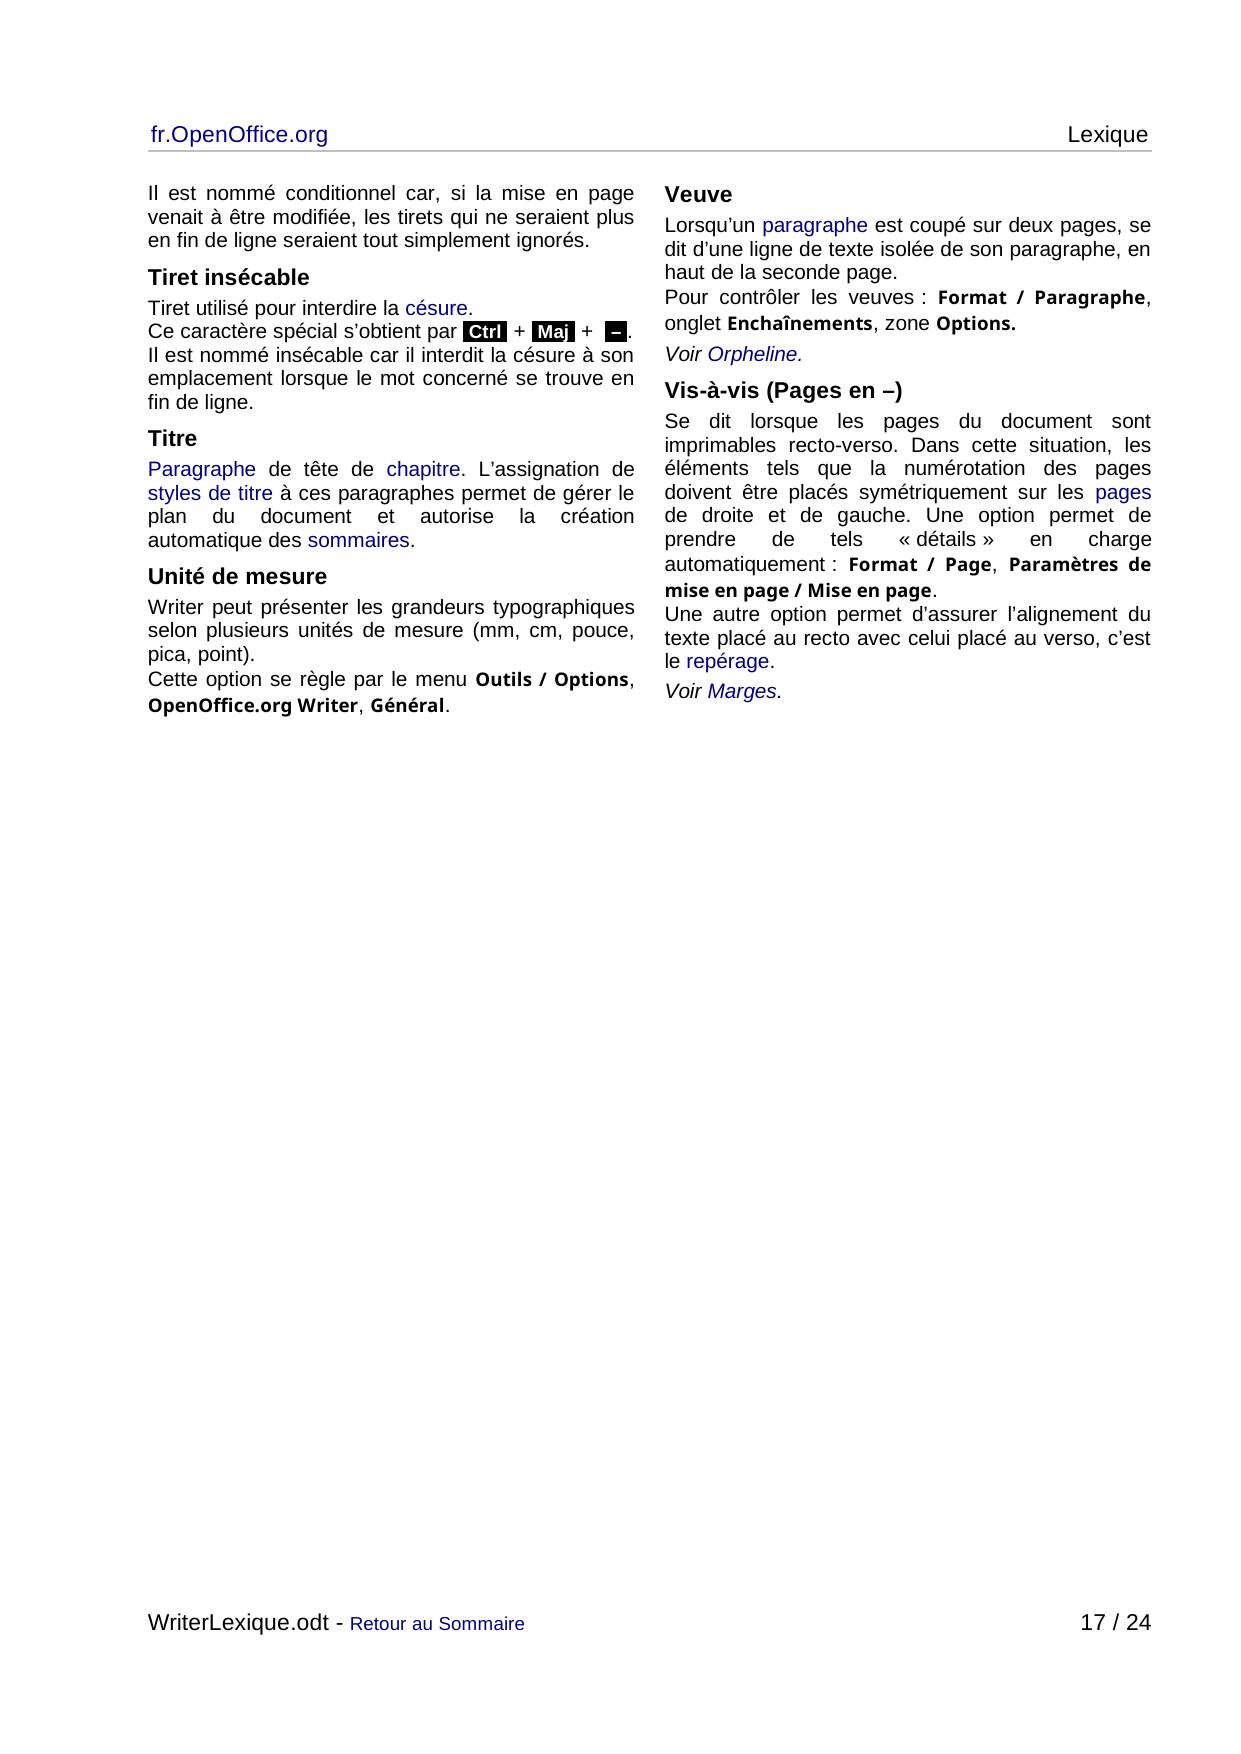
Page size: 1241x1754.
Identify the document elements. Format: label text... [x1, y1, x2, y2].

text Il est nommé conditionnel car, si la mise en page venait à être modifiée, les tirets qui ne seraient plus en fin de ligne seraient tout simplement ignorés. [148, 182, 635, 252]
text Tiret utilisé pour interdire la césure. [148, 296, 635, 319]
text Voir Marges. [664, 679, 1152, 703]
text Une autre option permet d’assurer l’alignement du texte placé au recto avec celui placé au verso, c’est le repérage. [664, 603, 1152, 673]
text Pour contrôler les veuves : Format / Paragraphe, onglet Enchaînements, zone Options. [664, 284, 1152, 336]
text Vis-à-vis (Pages en –) [664, 377, 1152, 403]
text Tiret insécable [148, 264, 635, 290]
text Ce caractère spécial s’obtient par Ctrl + Maj + – . [148, 319, 635, 343]
text Se dit lorsque les pages du document sont imprimables recto-verso. Dans cette situation, les éléments tels que la numérotation des pages doivent être placés symétriquement sur les pages de droite et de gauche. Une option permet de prendre de tels « détails » en charge automatiquement : Format / Page, Paramètres de mise en page / Mise en page. [664, 409, 1152, 603]
text Lorsqu’un paragraphe est coupé sur deux pages, se dit d’une ligne de texte isolée de son paragraphe, en haut de la seconde page. [664, 213, 1152, 284]
text Unité de mesure [148, 563, 635, 589]
text Cette option se règle par le menu Outils / Options, OpenOffice.org Writer, Général. [148, 666, 635, 718]
text Titre [148, 425, 635, 451]
text Veuve [664, 182, 1152, 208]
text Voir Orpheline. [664, 342, 1152, 366]
text Il est nommé insécable car il interdit la césure à son emplacement lorsque le mot concerné se trouve en fin de ligne. [148, 343, 635, 414]
text Writer peut présenter les grandeurs typographi­ques selon plusieurs unités de mesure (mm, cm, pouce, pica, point). [148, 595, 635, 666]
text Paragraphe de tête de chapitre. L’assignation de styles de titre à ces paragraphes permet de gérer le plan du document et autorise la création automatique des sommaires. [148, 457, 635, 552]
